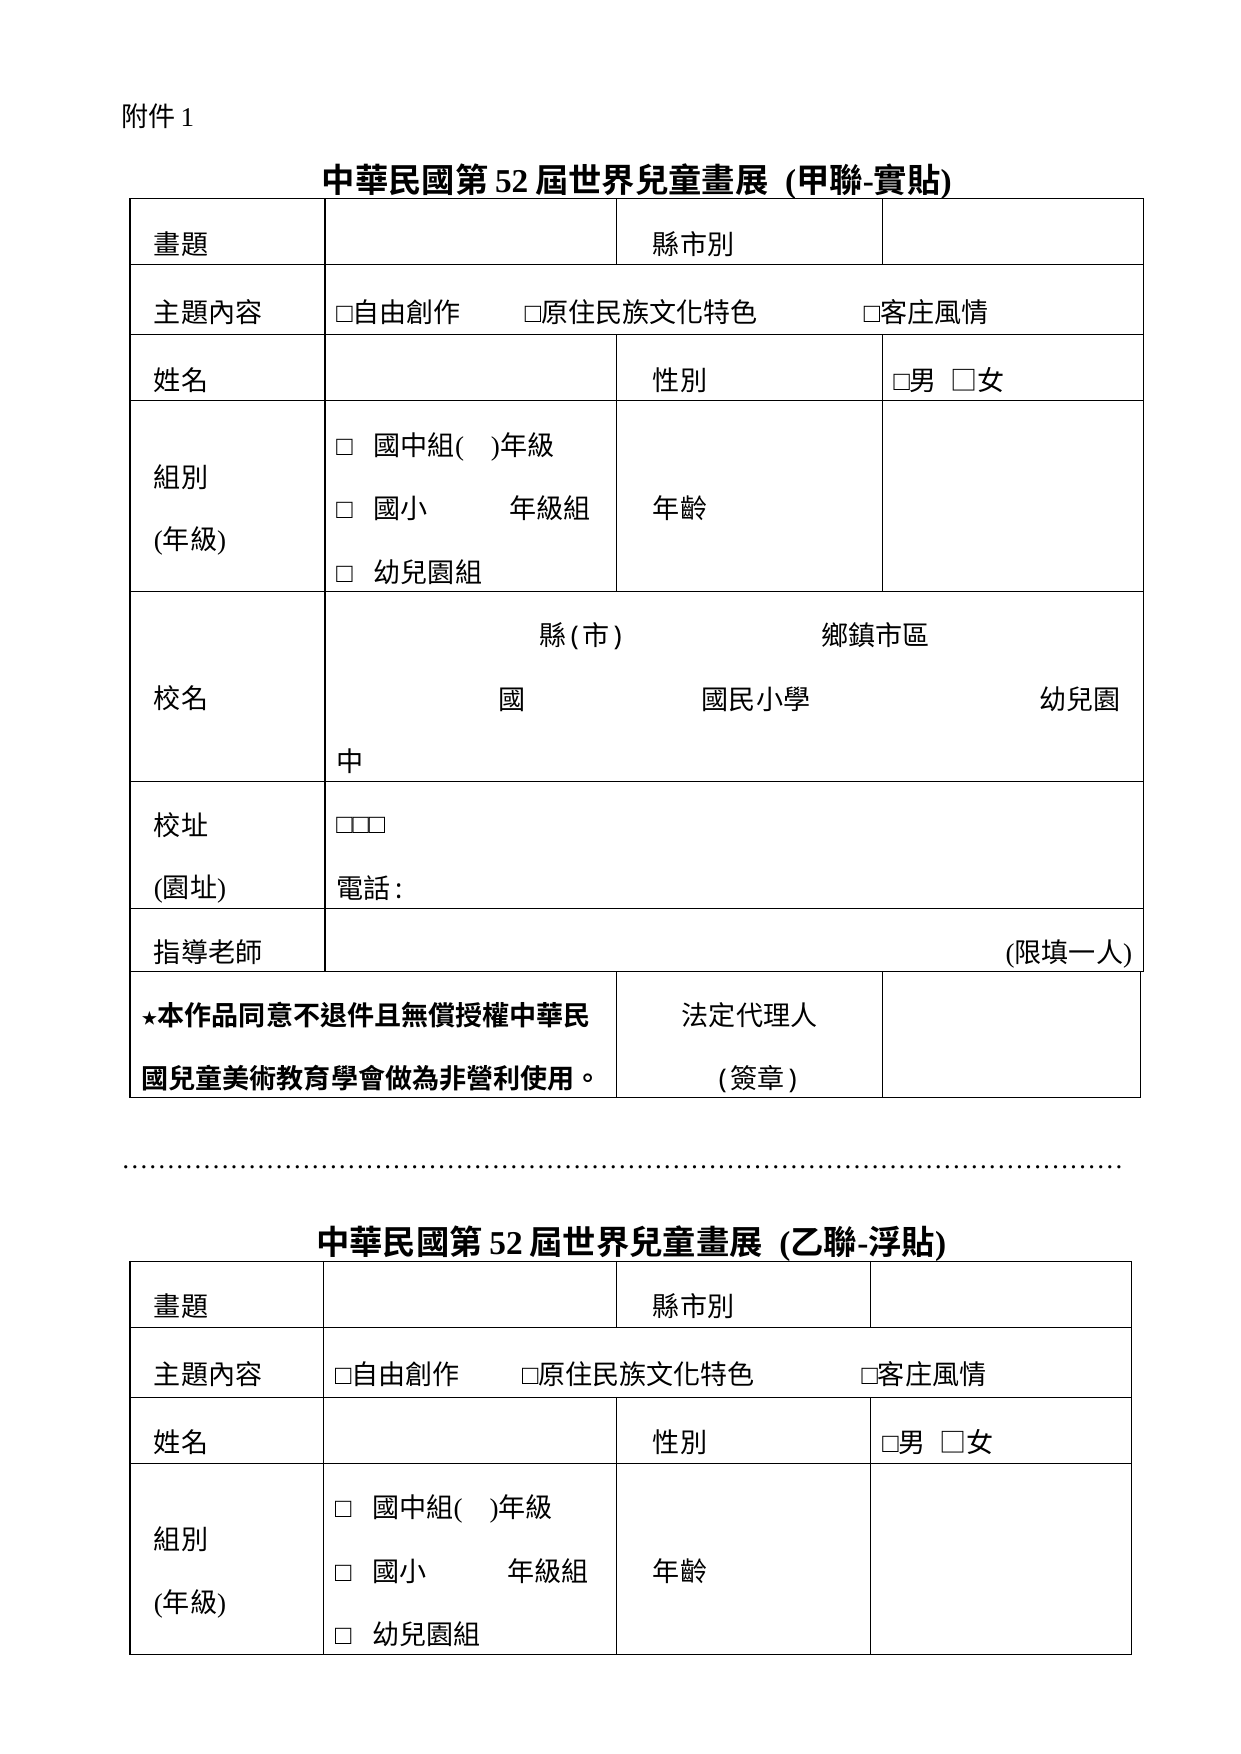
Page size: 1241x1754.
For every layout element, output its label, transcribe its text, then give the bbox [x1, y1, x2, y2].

table_cell 幼兒園組 [324, 1590, 616, 1653]
table_cell [326, 199, 616, 264]
table_cell 年齡 [617, 1464, 870, 1653]
table_cell 主題內容 [131, 265, 324, 334]
table_cell 畫題 [131, 199, 324, 264]
table_cell 姓名 [131, 335, 324, 400]
text 附件1 [121, 73, 1169, 136]
table_cell 縣市別 [617, 1262, 870, 1327]
table_cell □客庄風情 [850, 1328, 1131, 1397]
table_cell 幼兒園 [882, 655, 1143, 781]
table_cell □男 □女 [883, 335, 1143, 400]
table_cell 畫題 [131, 1262, 323, 1327]
table_cell [883, 972, 1140, 1097]
table_cell [883, 401, 1143, 591]
table_header 中華民國第52屆世界兒童畫展 (甲聯-實貼) [130, 136, 1143, 198]
table_cell (限填一人) [326, 909, 1143, 971]
table_cell 年齡 [617, 401, 882, 591]
table_cell 國民小學 [544, 655, 882, 781]
table_cell [883, 199, 1143, 264]
table_cell 國中 [326, 655, 544, 781]
table_cell 電話: [326, 844, 1143, 908]
table_cell 國中組( )年級 [326, 401, 616, 464]
table_cell ★本作品同意不退件且無償授權中華民國兒童美術教育學會做為非營利使用。 [131, 972, 616, 1097]
table_cell 縣市別 [617, 199, 882, 264]
table_cell □自由創作 [324, 1328, 511, 1397]
text ………………………………………………………………………………………………… [121, 1117, 1169, 1179]
table_cell □男 □女 [871, 1398, 1131, 1463]
table_cell [871, 1464, 1131, 1653]
table_cell 校名 [131, 592, 324, 781]
table_cell □客庄風情 [853, 265, 1143, 334]
table_cell 性別 [617, 1398, 870, 1463]
table_cell 主題內容 [131, 1328, 323, 1397]
table_cell [871, 1262, 1131, 1327]
table_cell 國小 年級組 [326, 464, 616, 527]
table_cell 姓名 [131, 1398, 323, 1463]
table_cell 指導老師 [131, 909, 324, 971]
table_cell 組別 (年級) [131, 1464, 323, 1653]
table_cell 校址 (園址) [131, 782, 324, 908]
table_cell □原住民族文化特色 [511, 1328, 850, 1397]
table_cell 組別 (年級) [131, 401, 324, 591]
table_cell [326, 335, 616, 400]
table_cell 法定代理人 (簽章) [617, 972, 882, 1097]
table_cell □□□ [326, 782, 1143, 844]
table_cell [324, 1262, 616, 1327]
table_cell 幼兒園組 [326, 528, 616, 591]
table_cell 國小 年級組 [324, 1526, 616, 1590]
table_header 中華民國第52屆世界兒童畫展 (乙聯-浮貼) [130, 1198, 1132, 1261]
table_cell 性別 [617, 335, 882, 400]
table_cell 縣(市) 鄉鎮市區 [326, 592, 1143, 654]
table_cell 國中組( )年級 [324, 1464, 616, 1526]
table_cell [324, 1398, 616, 1463]
table_cell □原住民族文化特色 [513, 265, 852, 334]
table_cell □自由創作 [326, 265, 513, 334]
